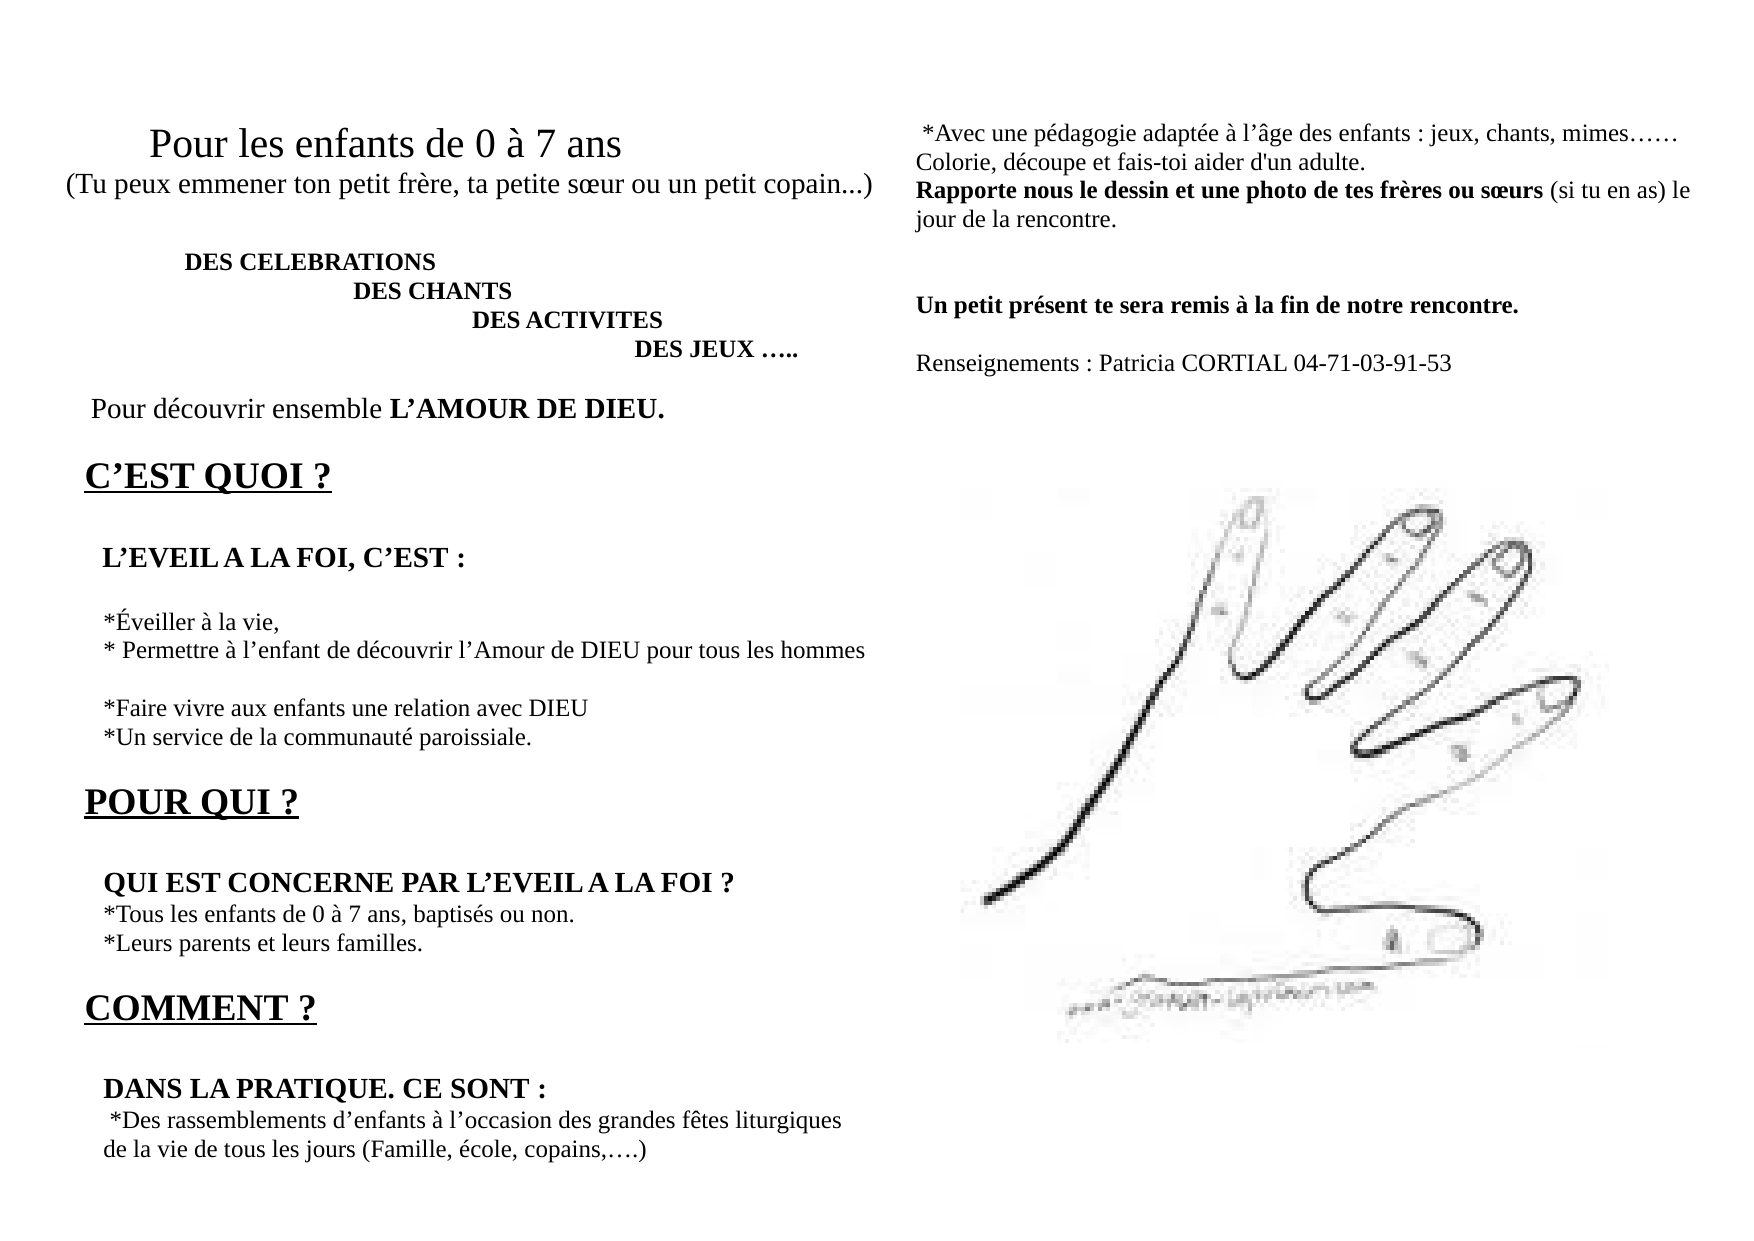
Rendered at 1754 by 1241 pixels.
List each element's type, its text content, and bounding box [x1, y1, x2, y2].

text QUI EST CONCERNE PAR L’EVEIL A LA FOI ? [103, 866, 878, 899]
text * Permettre à l’enfant de découvrir l’Amour de DIEU pour tous les hommes [47, 636, 878, 664]
text COMMENT ? [84, 985, 878, 1028]
text DES ACTIVITES [66, 305, 878, 334]
text POUR QUI ? [84, 779, 878, 822]
text (Tu peux emmener ton petit frère, ta petite sœur ou un petit copain...) [66, 166, 878, 199]
picture [960, 457, 1609, 1048]
text *Éveiller à la vie, [84, 607, 878, 636]
text *Avec une pédagogie adaptée à l’âge des enfants : jeux, chants, mimes…… [916, 118, 1691, 147]
text *Tous les enfants de 0 à 7 ans, baptisés ou non. [66, 899, 878, 928]
text Pour les enfants de 0 à 7 ans [66, 118, 878, 166]
text *Faire vivre aux enfants une relation avec DIEU [0, 693, 878, 722]
text Renseignements : Patricia CORTIAL 04-71-03-91-53 [916, 348, 1691, 377]
text DES CHANTS [66, 276, 878, 305]
text *Leurs parents et leurs familles. [103, 928, 878, 957]
text Un petit présent te sera remis à la fin de notre rencontre. [916, 291, 1691, 319]
text *Un service de la communauté paroissiale. [0, 722, 878, 751]
text DES JEUX ….. [66, 334, 878, 362]
text Colorie, découpe et fais-toi aider d'un adulte. [916, 147, 1691, 176]
text C’EST QUOI ? [84, 453, 878, 497]
text DANS LA PRATIQUE. CE SONT : [103, 1072, 878, 1105]
text L’EVEIL A LA FOI, C’EST : [66, 540, 878, 573]
text DES CELEBRATIONS [66, 247, 878, 276]
text Rapporte nous le dessin et une photo de tes frères ou sœurs (si tu en as) le jour de la rencontre. [916, 176, 1691, 233]
text Pour découvrir ensemble L’AMOUR DE DIEU. [66, 391, 878, 425]
text *Des rassemblements d’enfants à l’occasion des grandes fêtes liturgiques de la vie de tous les jours (Famille, école, copains,….) [103, 1105, 878, 1163]
